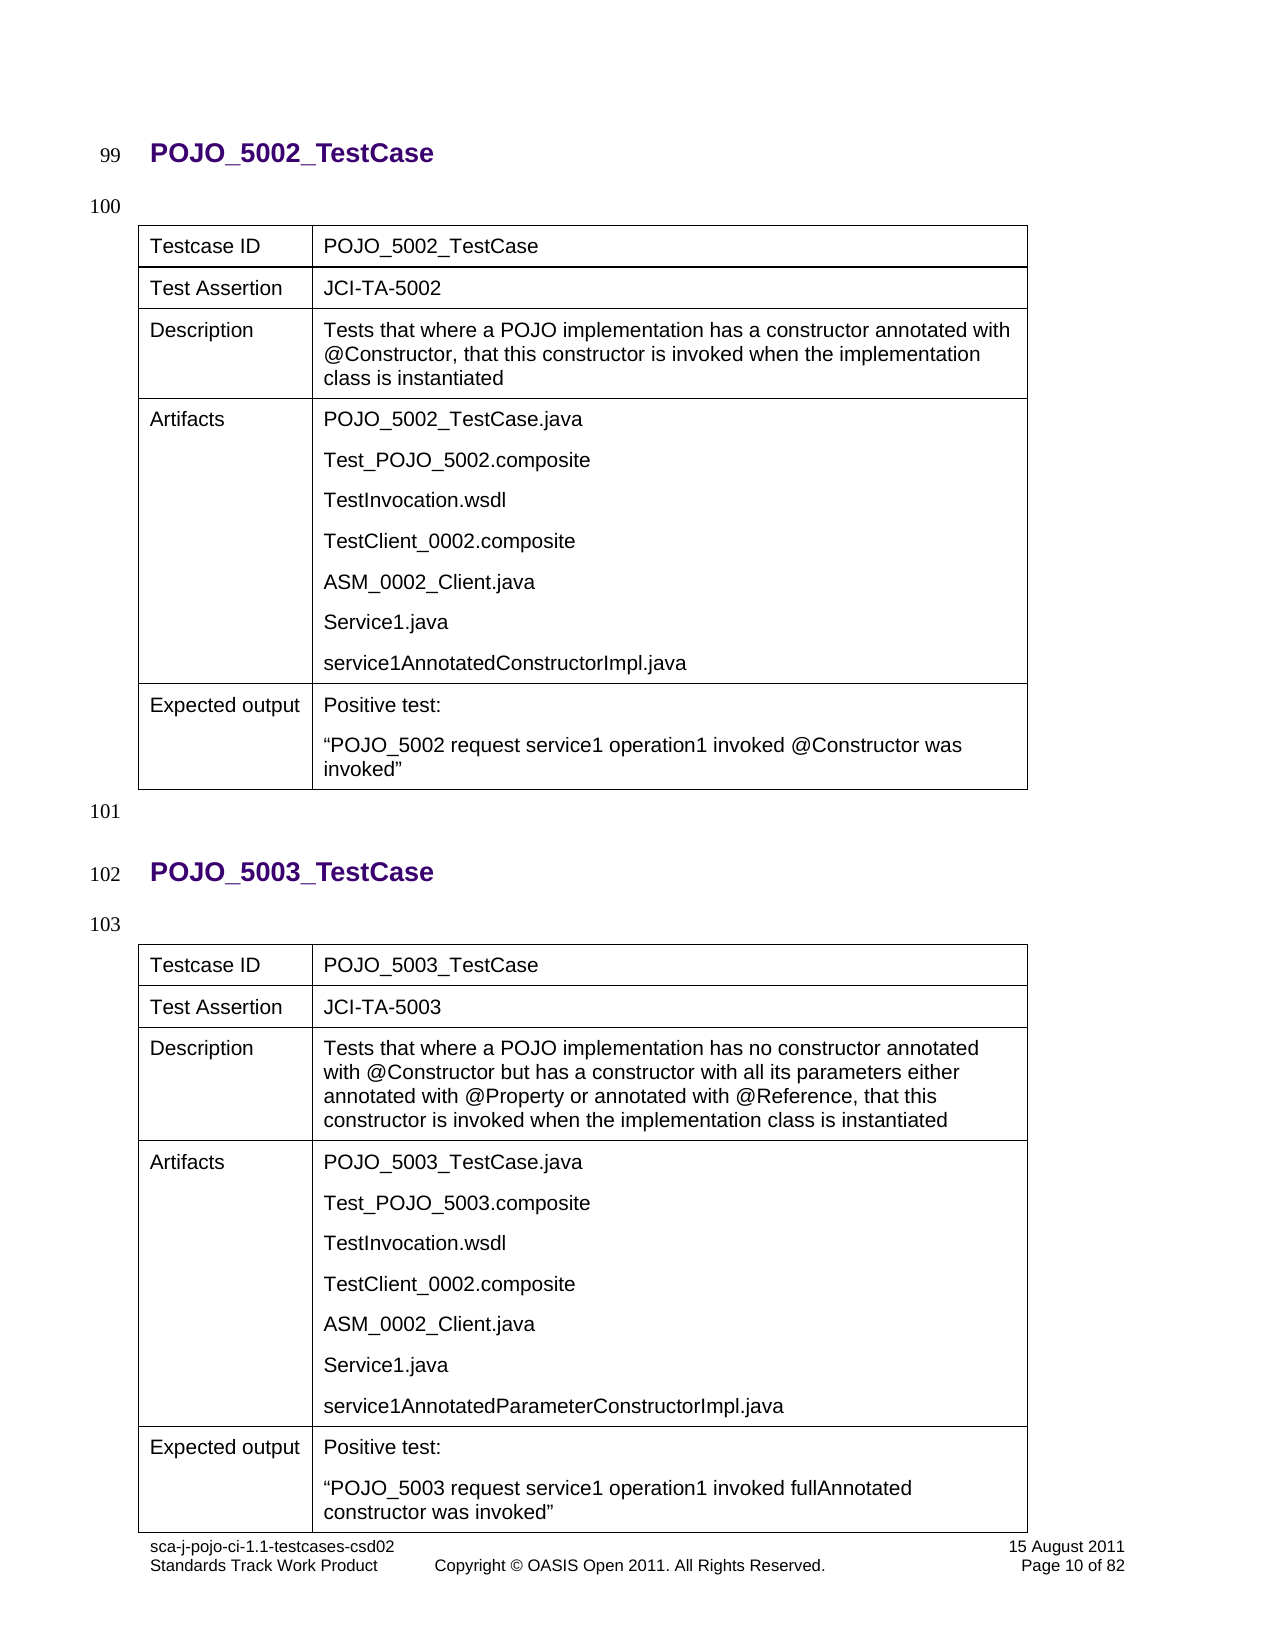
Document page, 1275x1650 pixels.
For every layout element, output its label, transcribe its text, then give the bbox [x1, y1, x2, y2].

table_cell Description [139, 309, 312, 398]
table_cell POJO_5002_TestCase.java Test_POJO_5002.composite TestInvocation.wsdl TestClient_0002.composite ASM_0002_Client.java Service1.java service1AnnotatedConstructorImpl.java [313, 399, 1027, 683]
table_cell JCI-TA-5003 [313, 986, 1027, 1027]
subtitle POJO_5002_TestCase [150, 137, 1125, 168]
table_cell Test Assertion [139, 986, 312, 1027]
table_cell Tests that where a POJO implementation has no constructor annotated with @Constructor but has a constructor with all its parameters either annotated with @Property or annotated with @Reference, that this constructor is invoked when the implementation class is instantiated [313, 1028, 1027, 1140]
table_cell Artifacts [139, 399, 312, 683]
table_header POJO_5002_TestCase [313, 226, 1027, 266]
table_cell Tests that where a POJO implementation has a constructor annotated with @Constructor, that this constructor is invoked when the implementation class is instantiated [313, 309, 1027, 398]
table_header POJO_5003_TestCase [313, 945, 1027, 985]
table_cell Positive test: “POJO_5003 request service1 operation1 invoked fullAnnotated constructor was invoked” [313, 1427, 1027, 1532]
table_cell Expected output [139, 684, 312, 789]
table_cell Test Assertion [139, 268, 312, 308]
table_header Testcase ID [139, 945, 312, 985]
subtitle POJO_5003_TestCase [150, 856, 1125, 887]
table_cell Description [139, 1028, 312, 1140]
table_cell POJO_5003_TestCase.java Test_POJO_5003.composite TestInvocation.wsdl TestClient_0002.composite ASM_0002_Client.java Service1.java service1AnnotatedParameterConstructorImpl.java [313, 1141, 1027, 1426]
table_cell Positive test: “POJO_5002 request service1 operation1 invoked @Constructor was invoked” [313, 684, 1027, 789]
table_header Testcase ID [139, 226, 312, 266]
table_cell Expected output [139, 1427, 312, 1532]
table_cell JCI-TA-5002 [313, 268, 1027, 308]
table_cell Artifacts [139, 1141, 312, 1426]
